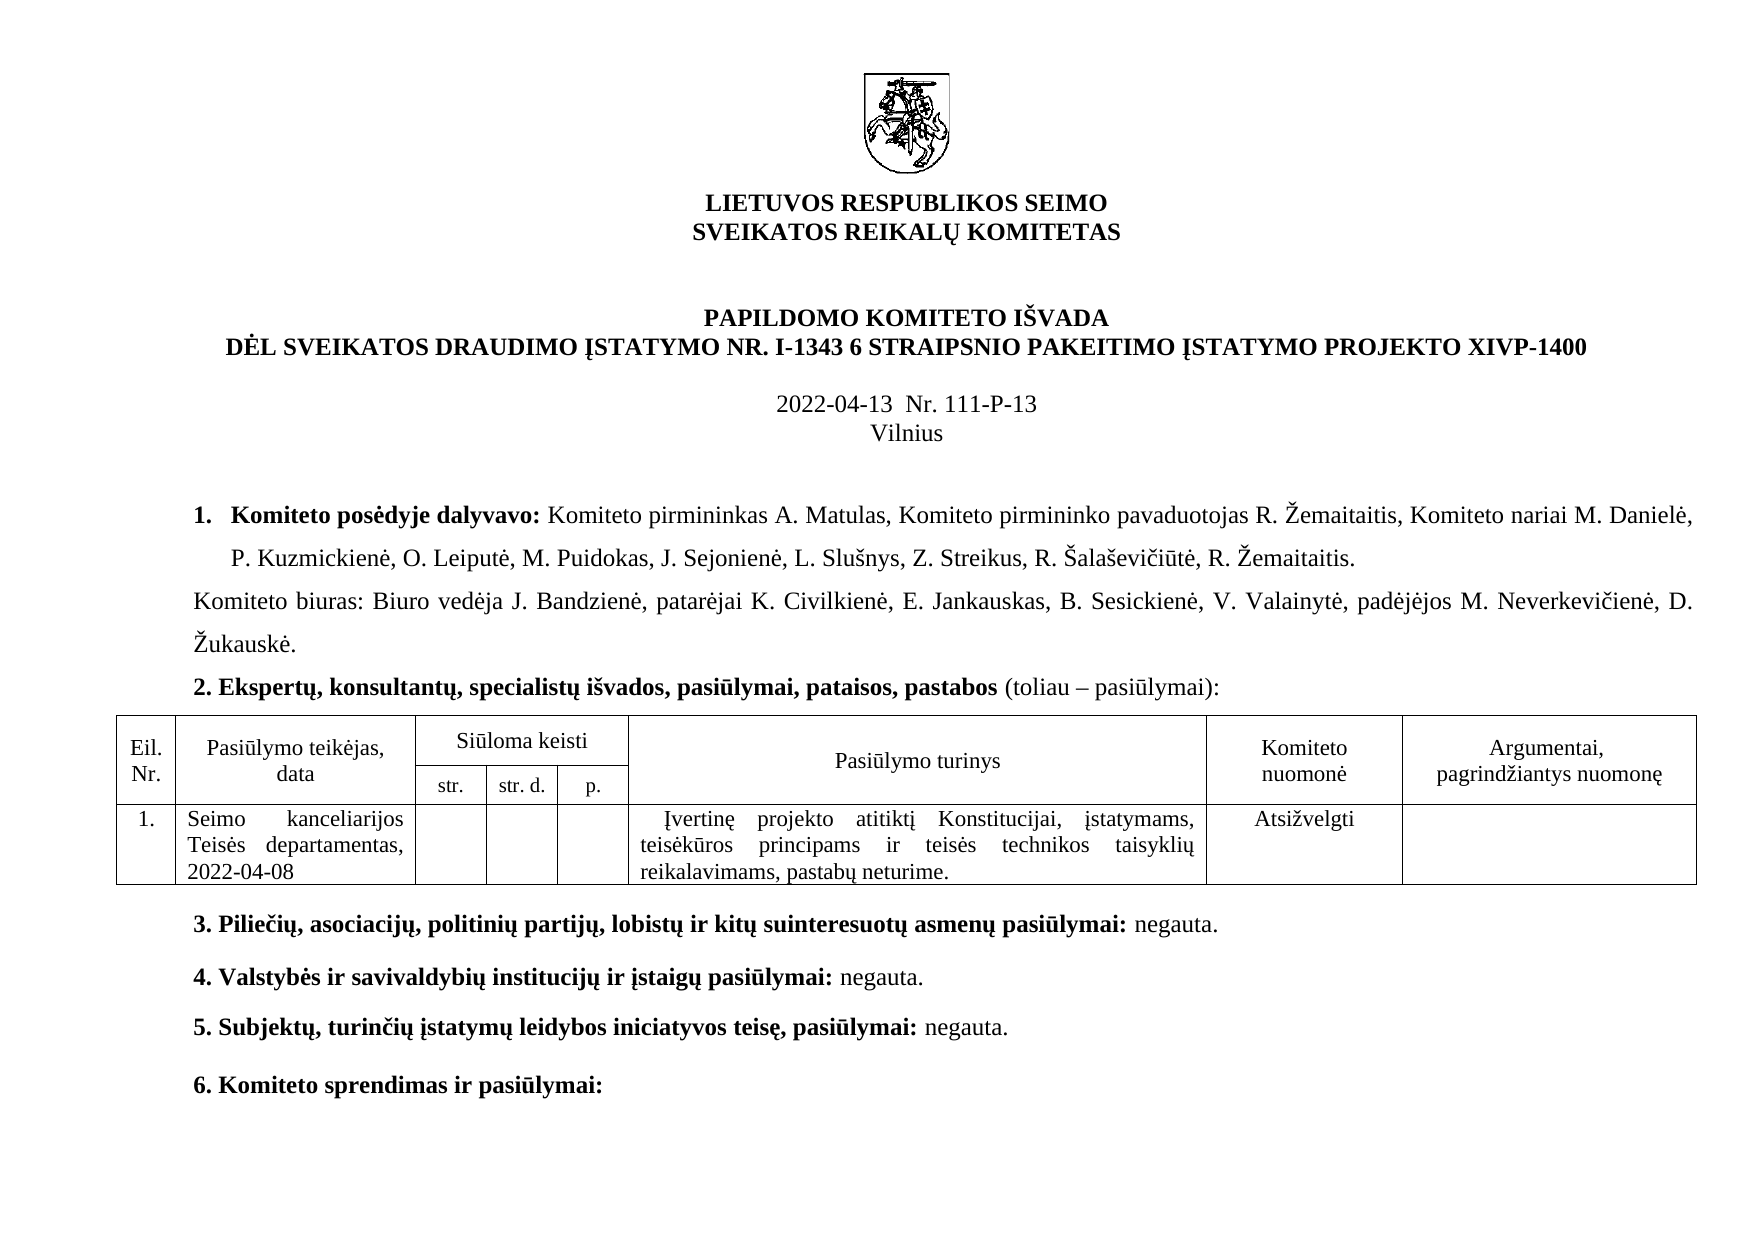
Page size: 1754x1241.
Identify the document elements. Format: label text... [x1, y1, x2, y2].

subtitle 4. Valstybės ir savivaldybių institucijų ir įstaigų pasiūlymai: negauta. [118, 962, 1695, 991]
list Komiteto posėdyje dalyvavo: Komiteto pirmininkas A. Matulas, Komiteto pirmininko pavaduotojas R. Žemaitaitis, Komiteto nariai M. Danielė, P. Kuzmickienė, O. Leiputė, M. Puidokas, J. Sejonienė, L. Slušnys, Z. Streikus, R. Šalaševičiūtė, R. Žemaitaitis. [193, 500, 1695, 572]
table_header Pasiūlymo teikėjas, data [176, 716, 415, 804]
subtitle 3. Piliečių, asociacijų, politinių partijų, lobistų ir kitų suinteresuotų asmenų pasiūlymai: negauta. [118, 909, 1695, 938]
subtitle DĖL Sveikatos draudimo įstatymo Nr. I-1343 6 straipsnio pakeitimo įstatymo projektO XIVP-1400 [118, 332, 1695, 361]
table_cell str. [416, 766, 486, 804]
table_cell [558, 805, 628, 884]
table_header Eil. Nr. [117, 716, 175, 804]
table_header Komiteto nuomonė [1207, 716, 1402, 804]
table_header Argumentai, pagrindžiantys nuomonę [1403, 716, 1696, 804]
text LIETUVOS RESPUBLIKOS SEIMO [118, 188, 1695, 217]
text Vilnius [118, 418, 1695, 447]
table_cell [416, 805, 486, 884]
subtitle 5. Subjektų, turinčių įstatymų leidybos iniciatyvos teisę, pasiūlymai: negauta. [118, 1012, 1695, 1041]
table_cell [487, 805, 557, 884]
text 2022-04-13 Nr. 111-P-13 [118, 389, 1695, 418]
text 6. Komiteto sprendimas ir pasiūlymai: [118, 1070, 1695, 1098]
table_cell Įvertinę projekto atitiktį Konstitucijai, įstatymams, teisėkūros principams ir teisės technikos taisyklių reikalavimams, pastabų neturime. [629, 805, 1206, 884]
table_cell Seimo kanceliarijos Teisės departamentas, 2022-04-08 [176, 805, 415, 884]
table_header Pasiūlymo turinys [629, 716, 1206, 804]
table_cell str. d. [487, 766, 557, 804]
text Komiteto biuras: Biuro vedėja J. Bandzienė, patarėjai K. Civilkienė, E. Jankauskas, B. Sesickienė, V. Valainytė, padėjėjos M. Neverkevičienė, D. Žukauskė. [193, 586, 1695, 658]
table_cell [1403, 805, 1696, 884]
table_cell 1. [117, 805, 175, 884]
table_cell p. [558, 766, 628, 804]
text Sveikatos reikalų komitetas [118, 217, 1695, 246]
subtitle 2. Ekspertų, konsultantų, specialistų išvados, pasiūlymai, pataisos, pastabos (toliau – pasiūlymai): [118, 672, 1695, 701]
subtitle PAPILDOMO KOMITETO IŠVADA [118, 303, 1695, 332]
table_cell Atsižvelgti [1207, 805, 1402, 884]
table_header Siūloma keisti [416, 716, 628, 764]
